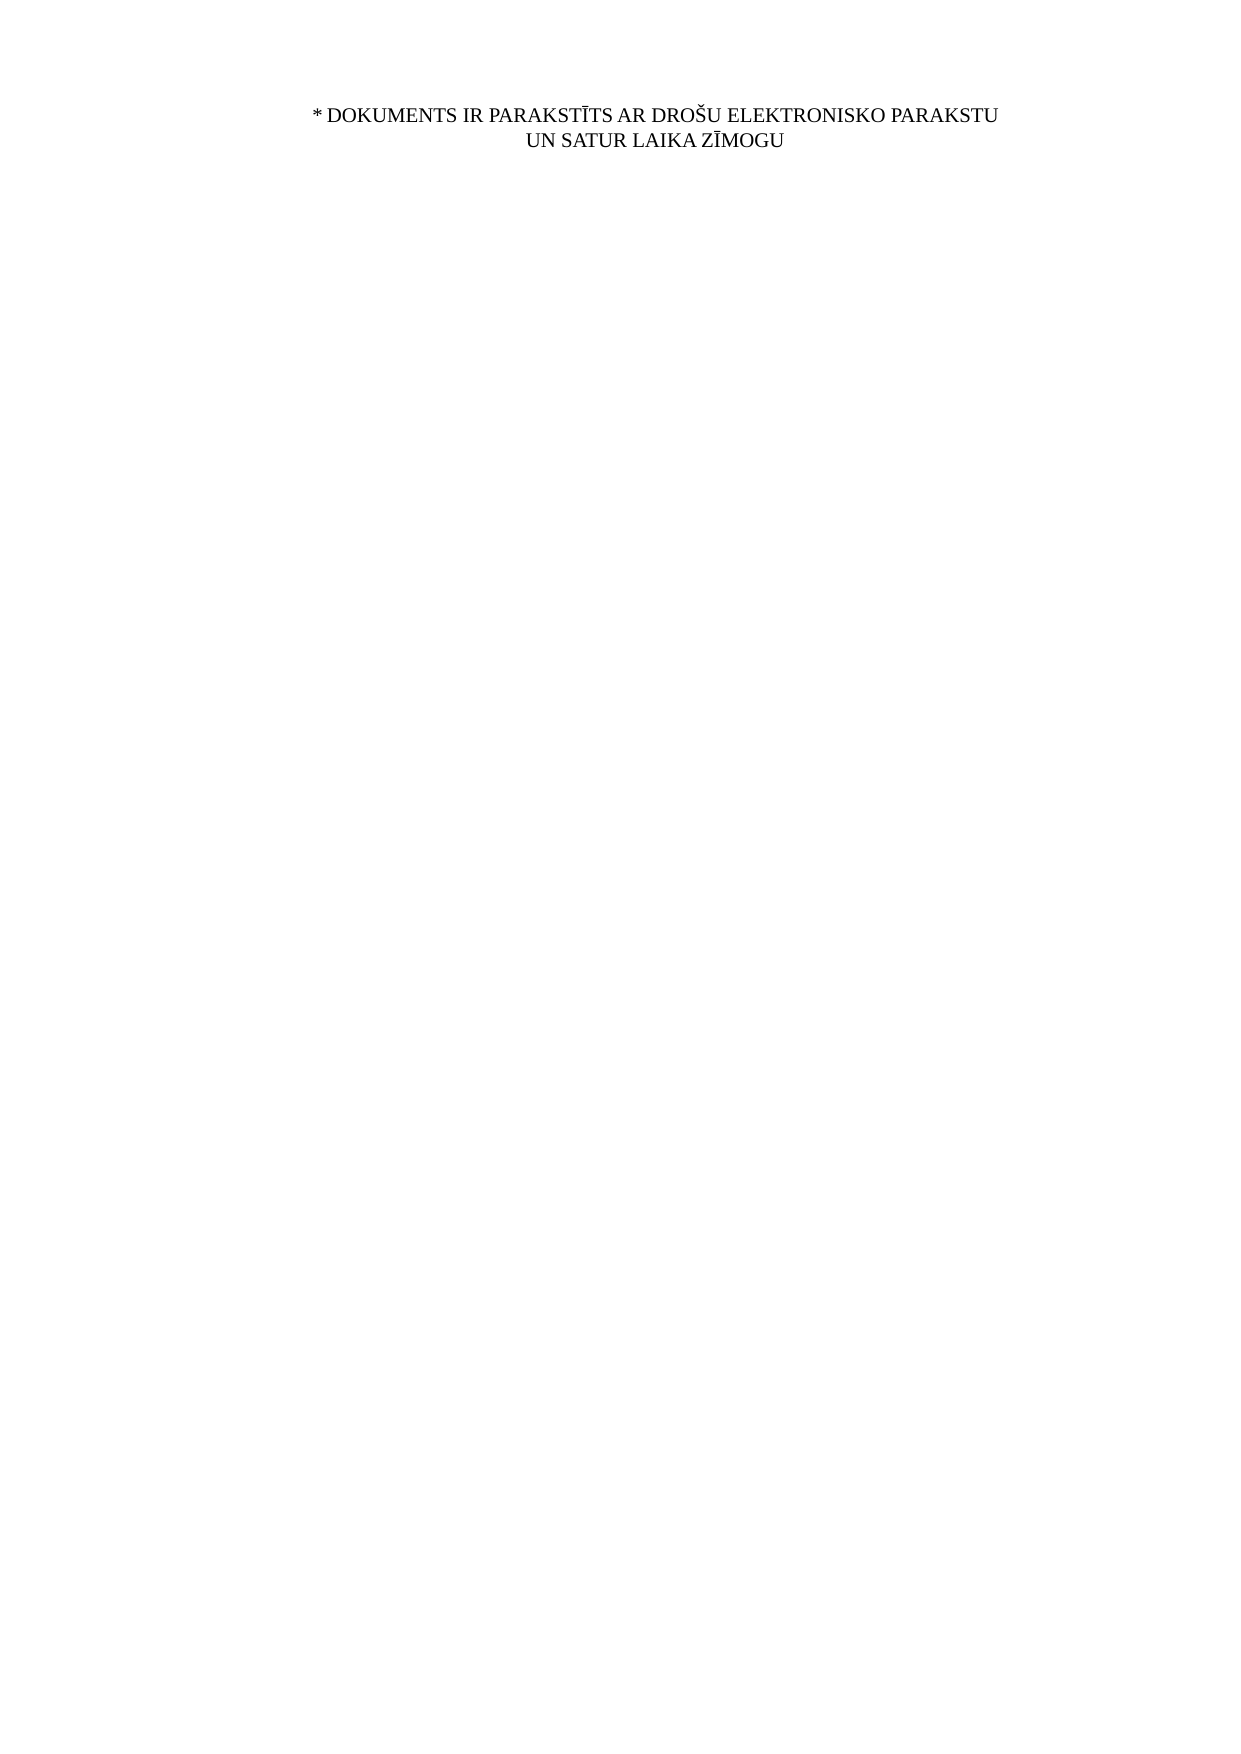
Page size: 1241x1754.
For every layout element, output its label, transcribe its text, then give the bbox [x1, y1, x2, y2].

text * DOKUMENTS IR PARAKSTĪTS AR DROŠU ELEKTRONISKO PARAKSTU [187, 103, 1122, 127]
text UN SATUR LAIKA ZĪMOGU [187, 127, 1122, 152]
